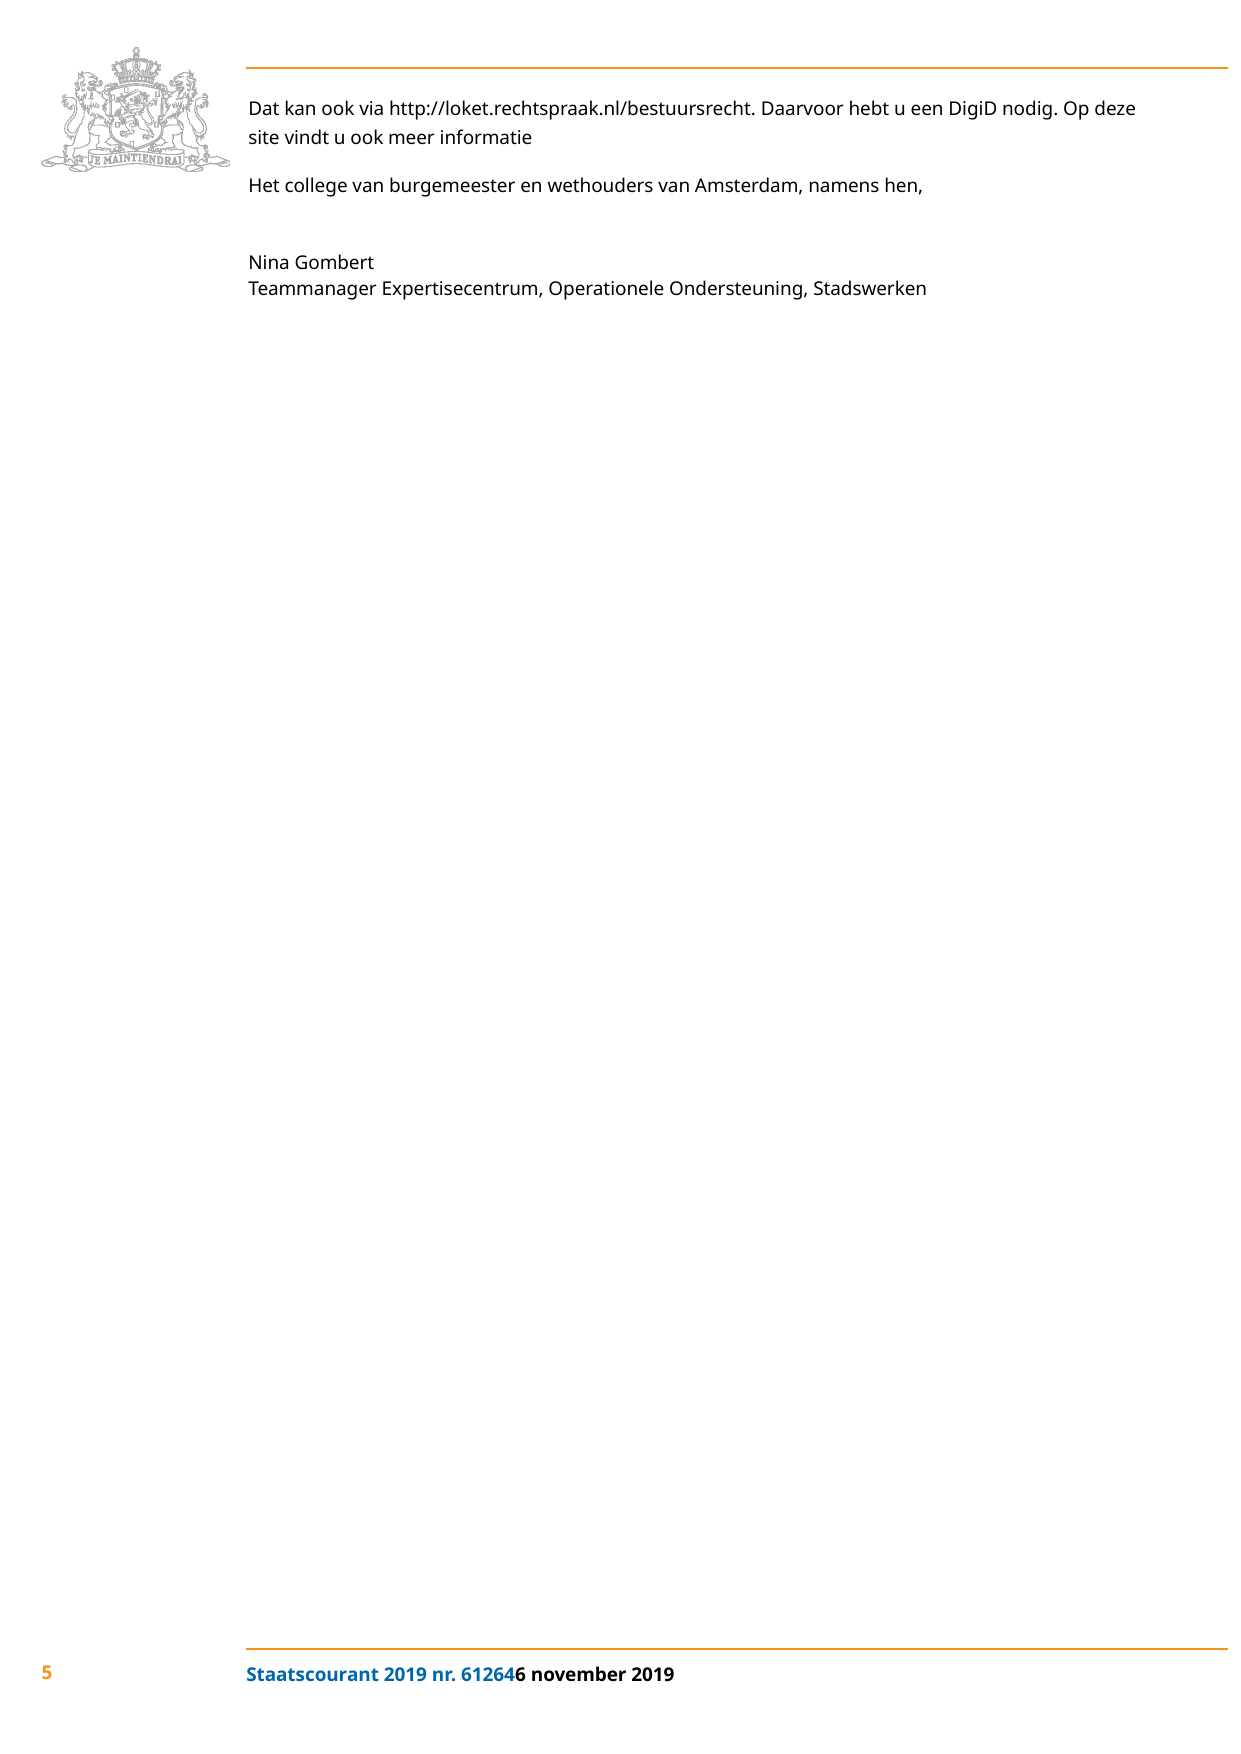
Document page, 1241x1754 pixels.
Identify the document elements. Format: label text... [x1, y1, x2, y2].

text Teammanager Expertisecentrum, Operationele Ondersteuning, Stadswerken [248, 275, 1152, 301]
text Het college van burgemeester en wethouders van Amsterdam, namens hen, [248, 172, 1152, 198]
text Nina Gombert [248, 249, 1152, 275]
text Dat kan ook via http://loket.rechtspraak.nl/bestuursrecht. Daarvoor hebt u een DigiD nodig. Op deze site vindt u ook meer informatie [248, 95, 1152, 150]
picture [41, 47, 231, 172]
